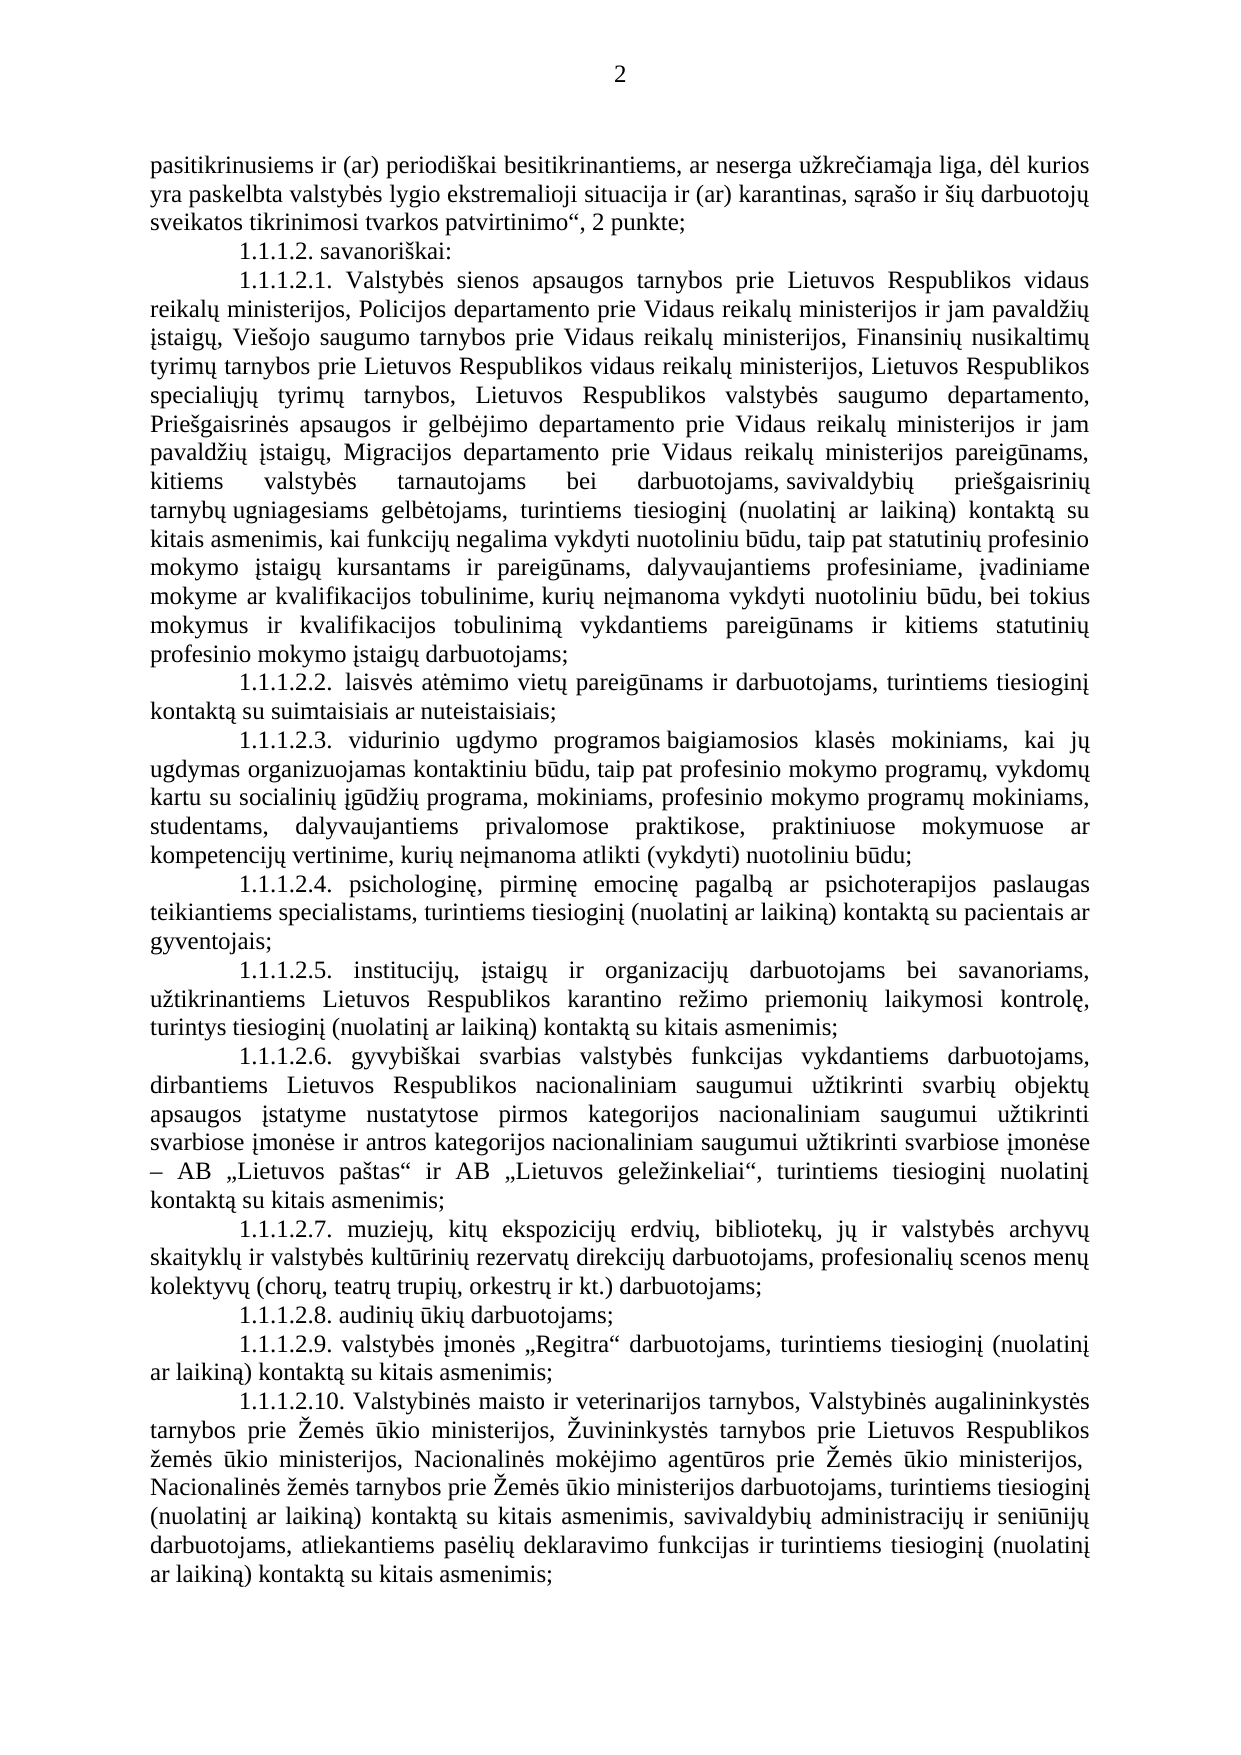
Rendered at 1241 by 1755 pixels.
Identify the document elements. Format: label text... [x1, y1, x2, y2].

text 1.1.1.2.7. muziejų, kitų ekspozicijų erdvių, bibliotekų, jų ir valstybės archyvų skaityklų ir valstybės kultūrinių rezervatų direkcijų darbuotojams, profesionalių scenos menų kolektyvų (chorų, teatrų trupių, orkestrų ir kt.) darbuotojams; [150, 1214, 1090, 1300]
text 1.1.1.2.6. gyvybiškai svarbias valstybės funkcijas vykdantiems darbuotojams, dirbantiems Lietuvos Respublikos nacionaliniam saugumui užtikrinti svarbių objektų apsaugos įstatyme nustatytose pirmos kategorijos nacionaliniam saugumui užtikrinti svarbiose įmonėse ir antros kategorijos nacionaliniam saugumui užtikrinti svarbiose įmonėse – AB „Lietuvos paštas“ ir AB „Lietuvos geležinkeliai“, turintiems tiesioginį nuolatinį kontaktą su kitais asmenimis; [150, 1041, 1090, 1214]
text 1.1.1.2.2. laisvės atėmimo vietų pareigūnams ir darbuotojams, turintiems tiesioginį kontaktą su suimtaisiais ar nuteistaisiais; [150, 667, 1090, 725]
text pasitikrinusiems ir (ar) periodiškai besitikrinantiems, ar neserga užkrečiamąja liga, dėl kurios yra paskelbta valstybės lygio ekstremalioji situacija ir (ar) karantinas, sąrašo ir šių darbuotojų sveikatos tikrinimosi tvarkos patvirtinimo“, 2 punkte; [150, 150, 1090, 236]
text 1.1.1.2.9. valstybės įmonės „Regitra“ darbuotojams, turintiems tiesioginį (nuolatinį ar laikiną) kontaktą su kitais asmenimis; [150, 1329, 1090, 1386]
text 1.1.1.2.10. Valstybinės maisto ir veterinarijos tarnybos, Valstybinės augalininkystės tarnybos prie Žemės ūkio ministerijos, Žuvininkystės tarnybos prie Lietuvos Respublikos žemės ūkio ministerijos, Nacionalinės mokėjimo agentūros prie Žemės ūkio ministerijos, Nacionalinės žemės tarnybos prie Žemės ūkio ministerijos darbuotojams, turintiems tiesioginį (nuolatinį ar laikiną) kontaktą su kitais asmenimis, savivaldybių administracijų ir seniūnijų darbuotojams, atliekantiems pasėlių deklaravimo funkcijas ir turintiems tiesioginį (nuolatinį ar laikiną) kontaktą su kitais asmenimis; [150, 1386, 1090, 1587]
text 1.1.1.2.4. psichologinę, pirminę emocinę pagalbą ar psichoterapijos paslaugas teikiantiems specialistams, turintiems tiesioginį (nuolatinį ar laikiną) kontaktą su pacientais ar gyventojais; [150, 869, 1090, 955]
text 1.1.1.2. savanoriškai: [150, 236, 1090, 265]
text 1.1.1.2.8. audinių ūkių darbuotojams; [150, 1300, 1090, 1329]
text 1.1.1.2.3. vidurinio ugdymo programos baigiamosios klasės mokiniams, kai jų ugdymas organizuojamas kontaktiniu būdu, taip pat profesinio mokymo programų, vykdomų kartu su socialinių įgūdžių programa, mokiniams, profesinio mokymo programų mokiniams, studentams, dalyvaujantiems privalomose praktikose, praktiniuose mokymuose ar kompetencijų vertinime, kurių neįmanoma atlikti (vykdyti) nuotoliniu būdu; [150, 725, 1090, 869]
text 1.1.1.2.1. Valstybės sienos apsaugos tarnybos prie Lietuvos Respublikos vidaus reikalų ministerijos, Policijos departamento prie Vidaus reikalų ministerijos ir jam pavaldžių įstaigų, Viešojo saugumo tarnybos prie Vidaus reikalų ministerijos, Finansinių nusikaltimų tyrimų tarnybos prie Lietuvos Respublikos vidaus reikalų ministerijos, Lietuvos Respublikos specialiųjų tyrimų tarnybos, Lietuvos Respublikos valstybės saugumo departamento, Priešgaisrinės apsaugos ir gelbėjimo departamento prie Vidaus reikalų ministerijos ir jam pavaldžių įstaigų, Migracijos departamento prie Vidaus reikalų ministerijos pareigūnams, kitiems valstybės tarnautojams bei darbuotojams, savivaldybių priešgaisrinių tarnybų ugniagesiams gelbėtojams, turintiems tiesioginį (nuolatinį ar laikiną) kontaktą su kitais asmenimis, kai funkcijų negalima vykdyti nuotoliniu būdu, taip pat statutinių profesinio mokymo įstaigų kursantams ir pareigūnams, dalyvaujantiems profesiniame, įvadiniame mokyme ar kvalifikacijos tobulinime, kurių neįmanoma vykdyti nuotoliniu būdu, bei tokius mokymus ir kvalifikacijos tobulinimą vykdantiems pareigūnams ir kitiems statutinių profesinio mokymo įstaigų darbuotojams; [150, 265, 1090, 667]
text 1.1.1.2.5. institucijų, įstaigų ir organizacijų darbuotojams bei savanoriams, užtikrinantiems Lietuvos Respublikos karantino režimo priemonių laikymosi kontrolę, turintys tiesioginį (nuolatinį ar laikiną) kontaktą su kitais asmenimis; [150, 955, 1090, 1041]
